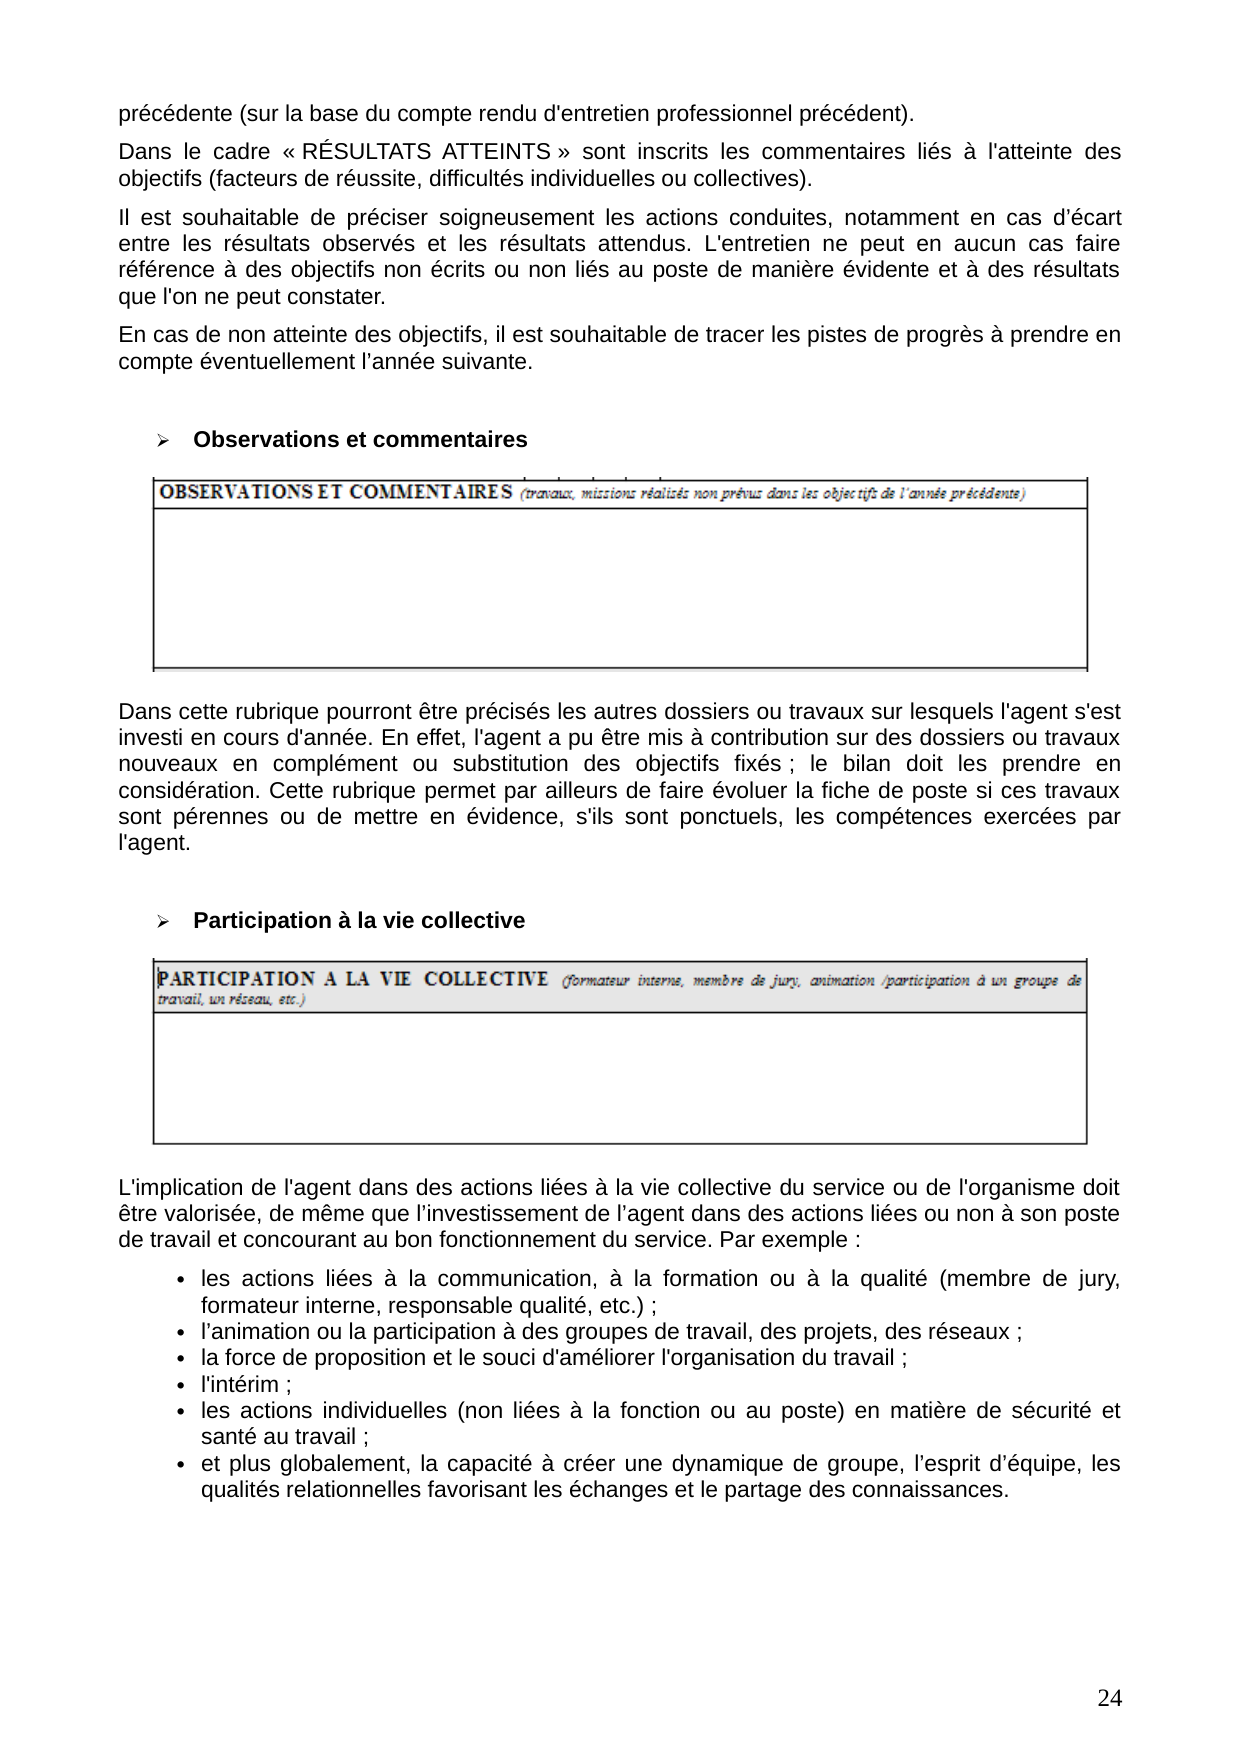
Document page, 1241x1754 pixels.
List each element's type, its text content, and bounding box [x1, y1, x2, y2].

text précédente (sur la base du compte rendu d'entretien professionnel précédent). [118, 99, 1122, 126]
list l’animation ou la participation à des groupes de travail, des projets, des réseaux ; [177, 1318, 1122, 1344]
list Participation à la vie collective [156, 907, 1122, 933]
picture [150, 958, 1091, 1148]
text L'implication de l'agent dans des actions liées à la vie collective du service ou de l'organisme doit être valorisée, de même que l’investissement de l’agent dans des actions liées ou non à son poste de travail et concourant au bon fonctionnement du service. Par exemple : [118, 1174, 1122, 1253]
list et plus globalement, la capacité à créer une dynamique de groupe, l’esprit d’équipe, les qualités relationnelles favorisant les échanges et le partage des connaissances. [177, 1450, 1122, 1502]
list la force de proposition et le souci d'améliorer l'organisation du travail ; [177, 1344, 1122, 1371]
list les actions liées à la communication, à la formation ou à la qualité (membre de jury, formateur interne, responsable qualité, etc.) ; [177, 1265, 1122, 1318]
list les actions individuelles (non liées à la fonction ou au poste) en matière de sécurité et santé au travail ; [177, 1397, 1122, 1450]
list Observations et commentaires [156, 426, 1122, 452]
text Dans le cadre « RÉSULTATS ATTEINTS » sont inscrits les commentaires liés à l'atteinte des objectifs (facteurs de réussite, difficultés individuelles ou collectives). [118, 138, 1122, 191]
text Dans cette rubrique pourront être précisés les autres dossiers ou travaux sur lesquels l'agent s'est investi en cours d'année. En effet, l'agent a pu être mis à contribution sur des dossiers ou travaux nouveaux en complément ou substitution des objectifs fixés ; le bilan doit les prendre en considération. Cette rubrique permet par ailleurs de faire évoluer la fiche de poste si ces travaux sont pérennes ou de mettre en évidence, s'ils sont ponctuels, les compétences exercées par l'agent. [118, 698, 1122, 856]
list l'intérim ; [177, 1371, 1122, 1397]
text Il est souhaitable de préciser soigneusement les actions conduites, notamment en cas d’écart entre les résultats observés et les résultats attendus. L'entretien ne peut en aucun cas faire référence à des objectifs non écrits ou non liés au poste de manière évidente et à des résultats que l'on ne peut constater. [118, 203, 1122, 309]
picture [150, 477, 1089, 672]
text En cas de non atteinte des objectifs, il est souhaitable de tracer les pistes de progrès à prendre en compte éventuellement l’année suivante. [118, 321, 1122, 374]
